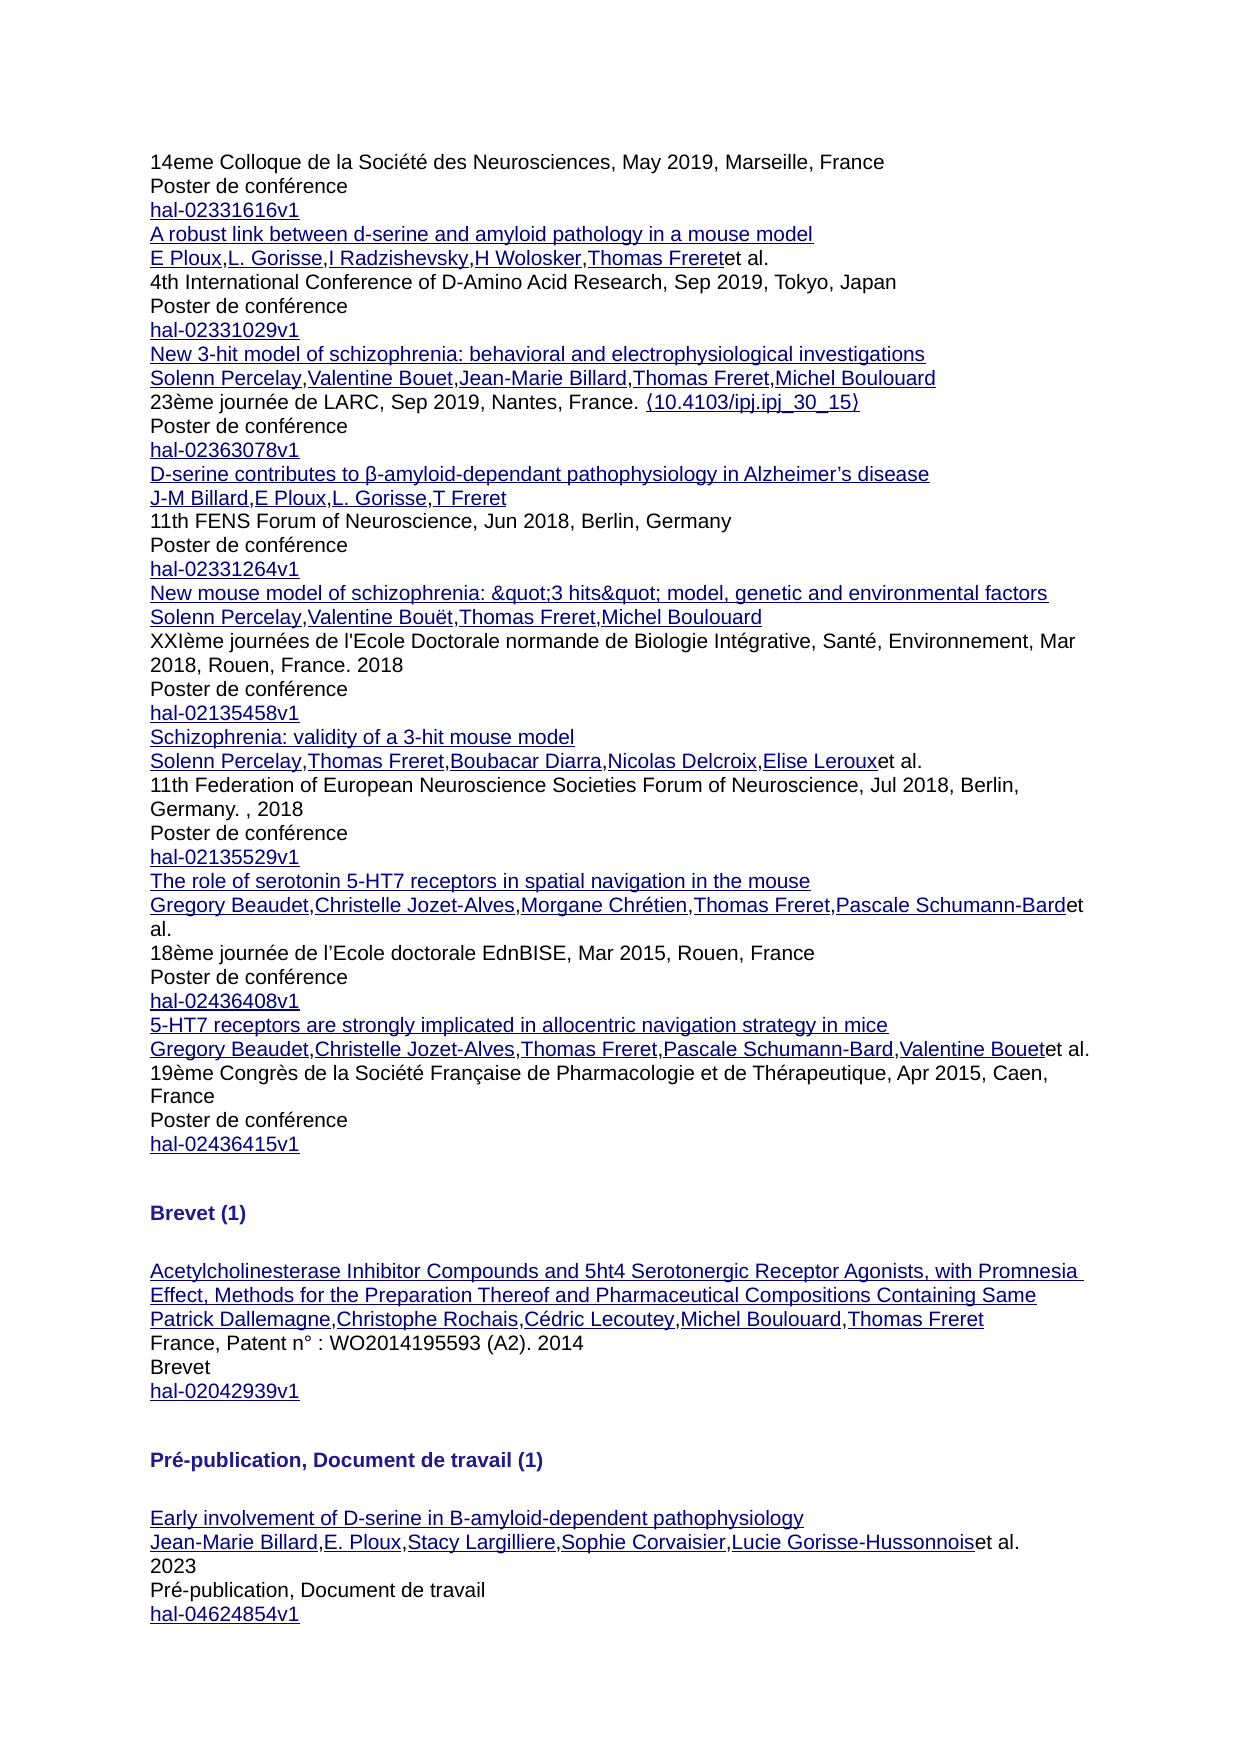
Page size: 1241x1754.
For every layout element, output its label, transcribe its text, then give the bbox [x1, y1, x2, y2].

table_header Early involvement of D-serine in B-amyloid-dependent pathophysiology Jean-Marie Billard,E. Ploux,Stacy Largilliere,Sophie Corvaisier,Lucie Gorisse-Hussonnoiset al. 2023 Pré-publication, Document de travail hal-04624854v1 [150, 1506, 1090, 1626]
table_header Acetylcholinesterase Inhibitor Compounds and 5ht4 Serotonergic Receptor Agonists, with Promnesia Effect, Methods for the Preparation Thereof and Pharmaceutical Compositions Containing Same Patrick Dallemagne,Christophe Rochais,Cédric Lecoutey,Michel Boulouard,Thomas Freret France, Patent n° : WO2014195593 (A2). 2014 Brevet hal-02042939v1 [150, 1259, 1090, 1403]
table_cell A robust link between d-serine and amyloid pathology in a mouse model E Ploux,L. Gorisse,I Radzishevsky,H Wolosker,Thomas Freretet al. 4th International Conference of D-Amino Acid Research, Sep 2019, Tokyo, Japan Poster de conférence hal-02331029v1 [150, 222, 1090, 342]
table_cell 5-HT7 receptors are strongly implicated in allocentric navigation strategy in mice Gregory Beaudet,Christelle Jozet-Alves,Thomas Freret,Pascale Schumann-Bard,Valentine Bouetet al. 19ème Congrès de la Société Française de Pharmacologie et de Thérapeutique, Apr 2015, Caen, France Poster de conférence hal-02436415v1 [150, 1013, 1090, 1156]
subtitle Brevet (1) [150, 1201, 1090, 1225]
table_cell The role of serotonin 5-HT7 receptors in spatial navigation in the mouse Gregory Beaudet,Christelle Jozet-Alves,Morgane Chrétien,Thomas Freret,Pascale Schumann-Bardet al. 18ème journée de l’Ecole doctorale EdnBISE, Mar 2015, Rouen, France Poster de conférence hal-02436408v1 [150, 869, 1090, 1012]
table_cell 14eme Colloque de la Société des Neurosciences, May 2019, Marseille, France Poster de conférence hal-02331616v1 [150, 150, 1090, 222]
table_cell D-serine contributes to β-amyloid-dependant pathophysiology in Alzheimer’s disease J-M Billard,E Ploux,L. Gorisse,T Freret 11th FENS Forum of Neuroscience, Jun 2018, Berlin, Germany Poster de conférence hal-02331264v1 [150, 461, 1090, 581]
table_cell Schizophrenia: validity of a 3-hit mouse model Solenn Percelay,Thomas Freret,Boubacar Diarra,Nicolas Delcroix,Elise Lerouxet al. 11th Federation of European Neuroscience Societies Forum of Neuroscience, Jul 2018, Berlin, Germany. , 2018 Poster de conférence hal-02135529v1 [150, 725, 1090, 869]
table_cell New mouse model of schizophrenia: &quot;3 hits&quot; model, genetic and environmental factors Solenn Percelay,Valentine Bouët,Thomas Freret,Michel Boulouard XXIème journées de l'Ecole Doctorale normande de Biologie Intégrative, Santé, Environnement, Mar 2018, Rouen, France. 2018 Poster de conférence hal-02135458v1 [150, 581, 1090, 725]
table_cell New 3-hit model of schizophrenia: behavioral and electrophysiological investigations Solenn Percelay,Valentine Bouet,Jean-Marie Billard,Thomas Freret,Michel Boulouard 23ème journée de LARC, Sep 2019, Nantes, France. ⟨10.4103/ipj.ipj_30_15⟩ Poster de conférence hal-02363078v1 [150, 342, 1090, 461]
subtitle Pré-publication, Document de travail (1) [150, 1448, 1090, 1472]
